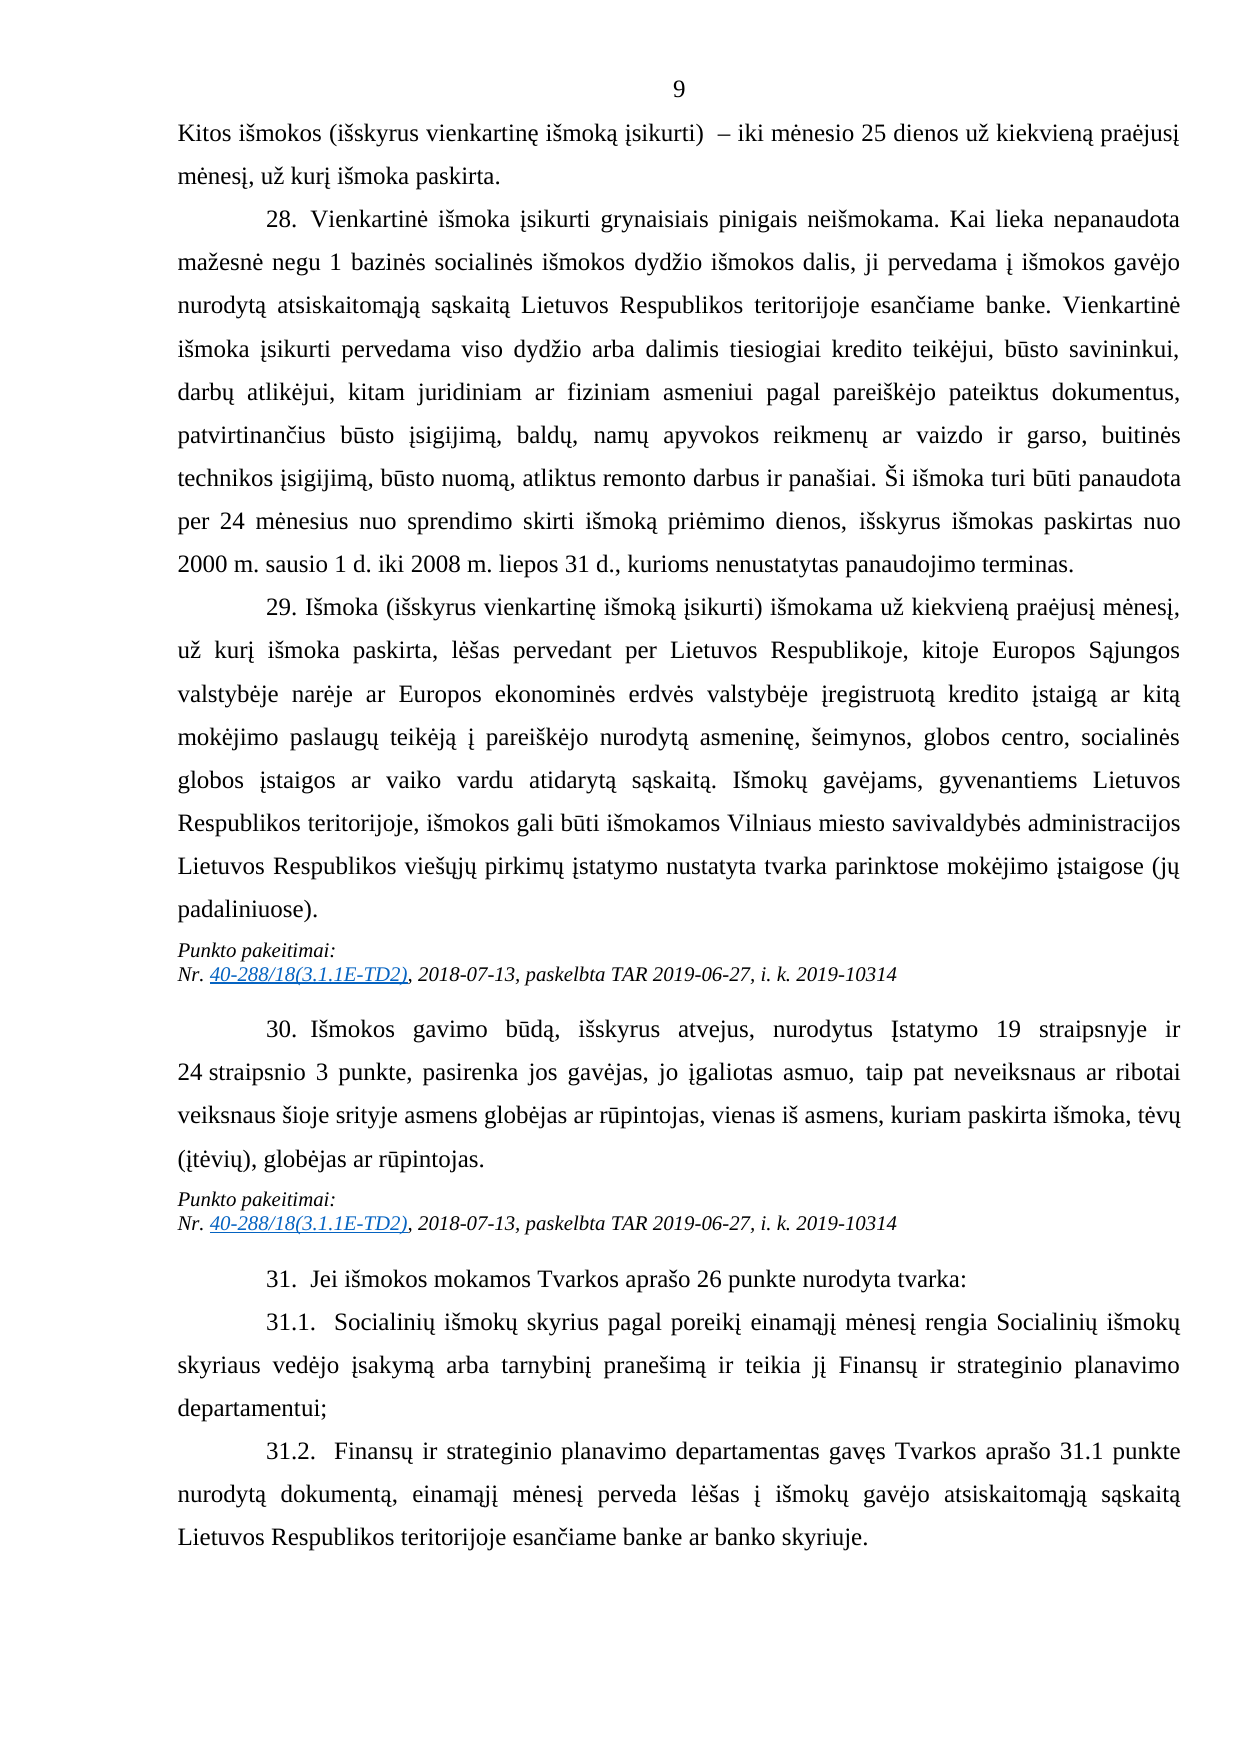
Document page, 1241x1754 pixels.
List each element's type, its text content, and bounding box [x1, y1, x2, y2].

text Kitos išmokos (išskyrus vienkartinę išmoką įsikurti) – iki mėnesio 25 dienos už kiekvieną praėjusį mėnesį, už kurį išmoka paskirta. [177, 118, 1181, 190]
text Punkto pakeitimai: [177, 1187, 1181, 1211]
text Nr. 40-288/18(3.1.1E-TD2), 2018-07-13, paskelbta TAR 2019-06-27, i. k. 2019-10314 [177, 962, 1181, 986]
text 28. Vienkartinė išmoka įsikurti grynaisiais pinigais neišmokama. Kai lieka nepanaudota mažesnė negu 1 bazinės socialinės išmokos dydžio išmokos dalis, ji pervedama į išmokos gavėjo nurodytą atsiskaitomąją sąskaitą Lietuvos Respublikos teritorijoje esančiame banke. Vienkartinė išmoka įsikurti pervedama viso dydžio arba dalimis tiesiogiai kredito teikėjui, būsto savininkui, darbų atlikėjui, kitam juridiniam ar fiziniam asmeniui pagal pareiškėjo pateiktus dokumentus, patvirtinančius būsto įsigijimą, baldų, namų apyvokos reikmenų ar vaizdo ir garso, buitinės technikos įsigijimą, būsto nuomą, atliktus remonto darbus ir panašiai. Ši išmoka turi būti panaudota per 24 mėnesius nuo sprendimo skirti išmoką priėmimo dienos, išskyrus išmokas paskirtas nuo 2000 m. sausio 1 d. iki 2008 m. liepos 31 d., kurioms nenustatytas panaudojimo terminas. [177, 204, 1181, 578]
text 31. Jei išmokos mokamos Tvarkos aprašo 26 punkte nurodyta tvarka: [177, 1264, 1181, 1292]
text Punkto pakeitimai: [177, 937, 1181, 962]
text 31.2. Finansų ir strateginio planavimo departamentas gavęs Tvarkos aprašo 31.1 punkte nurodytą dokumentą, einamąjį mėnesį perveda lėšas į išmokų gavėjo atsiskaitomąją sąskaitą Lietuvos Respublikos teritorijoje esančiame banke ar banko skyriuje. [177, 1436, 1181, 1551]
text 31.1. Socialinių išmokų skyrius pagal poreikį einamąjį mėnesį rengia Socialinių išmokų skyriaus vedėjo įsakymą arba tarnybinį pranešimą ir teikia jį Finansų ir strateginio planavimo departamentui; [177, 1307, 1181, 1422]
text Nr. 40-288/18(3.1.1E-TD2), 2018-07-13, paskelbta TAR 2019-06-27, i. k. 2019-10314 [177, 1211, 1181, 1235]
text 29. Išmoka (išskyrus vienkartinę išmoką įsikurti) išmokama už kiekvieną praėjusį mėnesį, už kurį išmoka paskirta, lėšas pervedant per Lietuvos Respublikoje, kitoje Europos Sąjungos valstybėje narėje ar Europos ekonominės erdvės valstybėje įregistruotą kredito įstaigą ar kitą mokėjimo paslaugų teikėją į pareiškėjo nurodytą asmeninę, šeimynos, globos centro, socialinės globos įstaigos ar vaiko vardu atidarytą sąskaitą. Išmokų gavėjams, gyvenantiems Lietuvos Respublikos teritorijoje, išmokos gali būti išmokamos Vilniaus miesto savivaldybės administracijos Lietuvos Respublikos viešųjų pirkimų įstatymo nustatyta tvarka parinktose mokėjimo įstaigose (jų padaliniuose). [177, 592, 1181, 923]
text 30. Išmokos gavimo būdą, išskyrus atvejus, nurodytus Įstatymo 19 straipsnyje ir 24 straipsnio 3 punkte, pasirenka jos gavėjas, jo įgaliotas asmuo, taip pat neveiksnaus ar ribotai veiksnaus šioje srityje asmens globėjas ar rūpintojas, vienas iš asmens, kuriam paskirta išmoka, tėvų (įtėvių), globėjas ar rūpintojas. [177, 1014, 1181, 1172]
